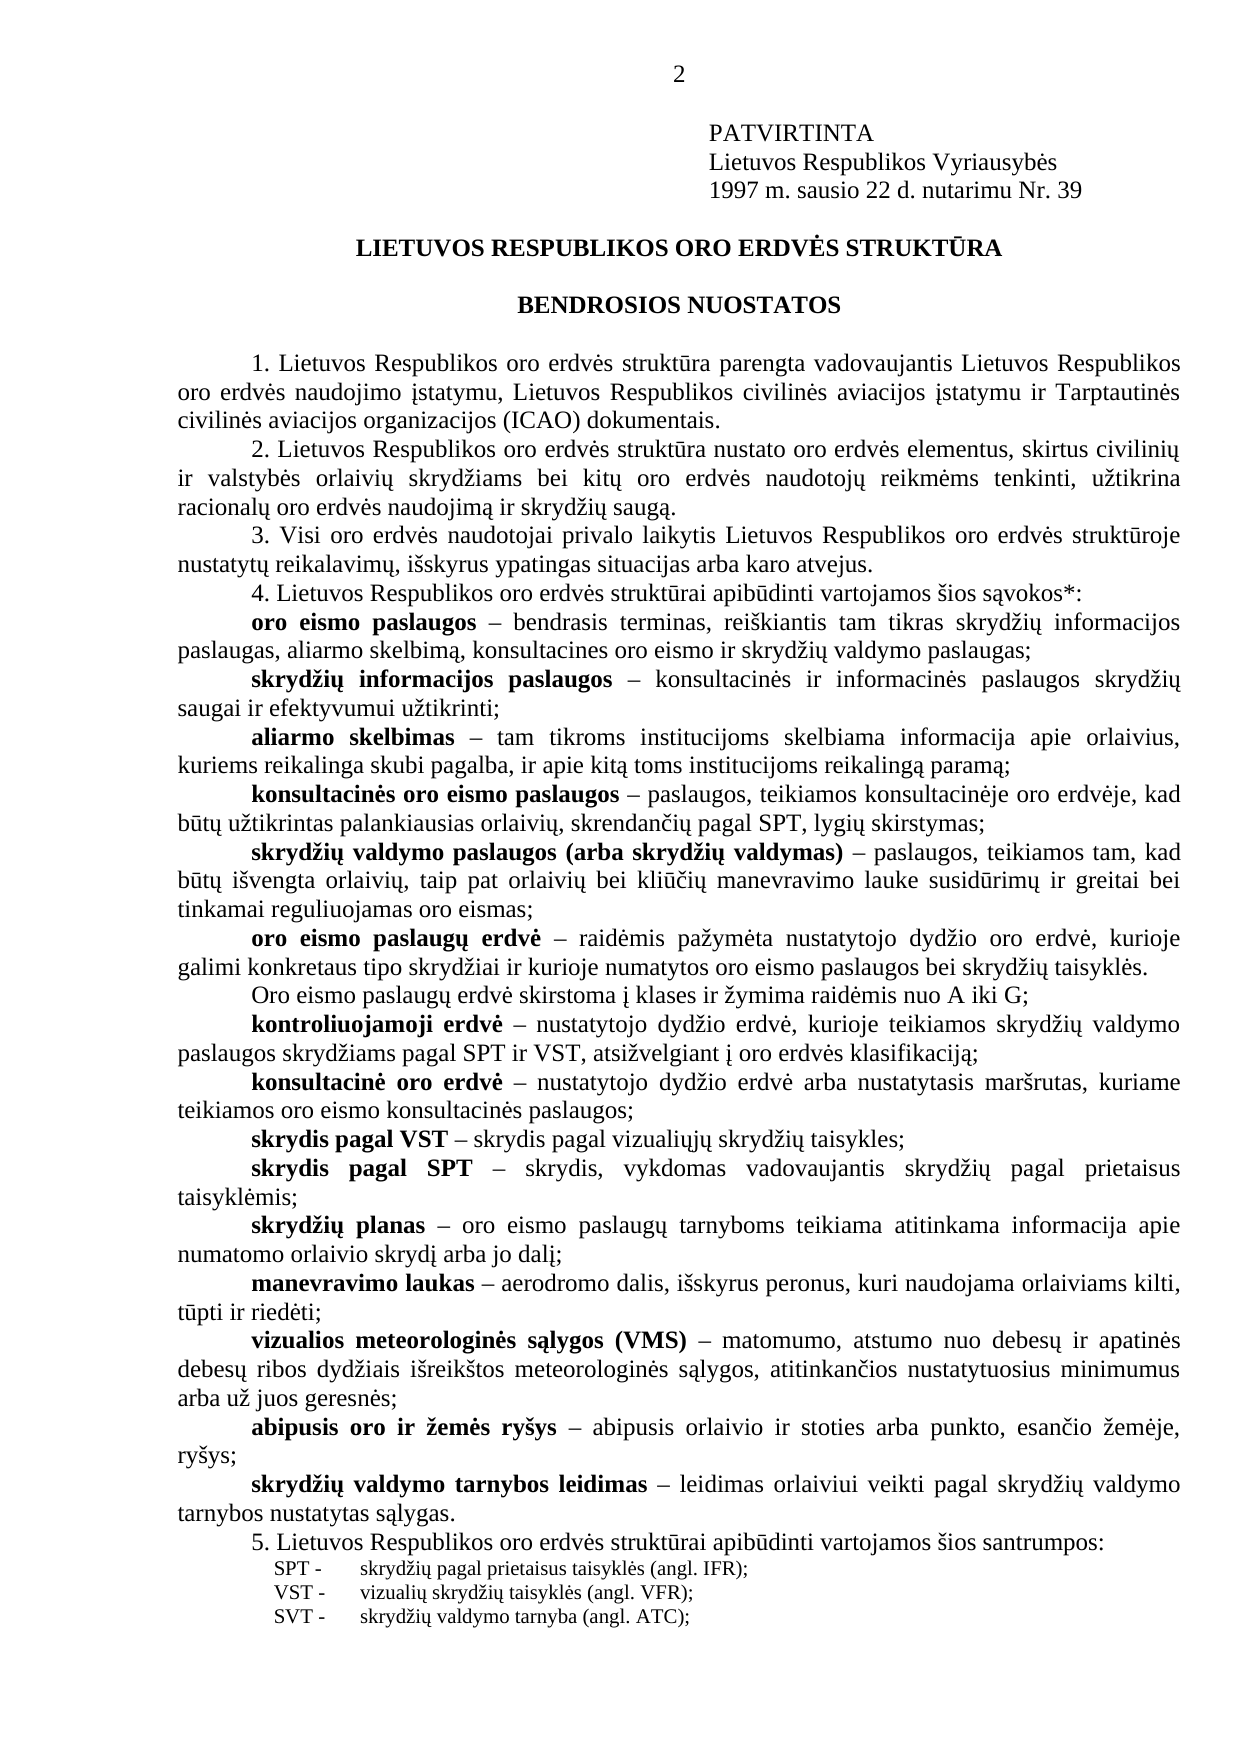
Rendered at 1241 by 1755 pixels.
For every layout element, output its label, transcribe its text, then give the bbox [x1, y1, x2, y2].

text 4. Lietuvos Respublikos oro erdvės struktūrai apibūdinti vartojamos šios sąvokos*: [177, 578, 1181, 607]
text kontroliuojamoji erdvė – nustatytojo dydžio erdvė, kurioje teikiamos skrydžių valdymo paslaugos skrydžiams pagal SPT ir VST, atsižvelgiant į oro erdvės klasifikaciją; [177, 1009, 1181, 1067]
text oro eismo paslaugos – bendrasis terminas, reiškiantis tam tikras skrydžių informacijos paslaugas, aliarmo skelbimą, konsultacines oro eismo ir skrydžių valdymo paslaugas; [177, 607, 1181, 664]
text Oro eismo paslaugų erdvė skirstoma į klases ir žymima raidėmis nuo A iki G; [177, 981, 1181, 1009]
text 2. Lietuvos Respublikos oro erdvės struktūra nustato oro erdvės elementus, skirtus civilinių ir valstybės orlaivių skrydžiams bei kitų oro erdvės naudotojų reikmėms tenkinti, užtikrina racionalų oro erdvės naudojimą ir skrydžių saugą. [177, 434, 1181, 521]
text 1. Lietuvos Respublikos oro erdvės struktūra parengta vadovaujantis Lietuvos Respublikos oro erdvės naudojimo įstatymu, Lietuvos Respublikos civilinės aviacijos įstatymu ir Tarptautinės civilinės aviacijos organizacijos (ICAO) dokumentais. [177, 348, 1181, 434]
table_header SPT - [189, 1556, 348, 1580]
text aliarmo skelbimas – tam tikroms institucijoms skelbiama informacija apie orlaivius, kuriems reikalinga skubi pagalba, ir apie kitą toms institucijoms reikalingą paramą; [177, 722, 1181, 779]
text skrydžių valdymo tarnybos leidimas – leidimas orlaiviui veikti pagal skrydžių valdymo tarnybos nustatytas sąlygas. [177, 1469, 1181, 1527]
text Bendrosios nuostatos [177, 291, 1181, 319]
text 5. Lietuvos Respublikos oro erdvės struktūrai apibūdinti vartojamos šios santrumpos: [177, 1527, 1181, 1556]
text skrydžių informacijos paslaugos – konsultacinės ir informacinės paslaugos skrydžių saugai ir efektyvumui užtikrinti; [177, 664, 1181, 722]
text Lietuvos Respublikos oro erdvės struktūra [177, 233, 1181, 262]
text skrydžių valdymo paslaugos (arba skrydžių valdymas) – paslaugos, teikiamos tam, kad būtų išvengta orlaivių, taip pat orlaivių bei kliūčių manevravimo lauke susidūrimų ir greitai bei tinkamai reguliuojamas oro eismas; [177, 837, 1181, 923]
text vizualios meteorologinės sąlygos (VMS) – matomumo, atstumo nuo debesų ir apatinės debesų ribos dydžiais išreikštos meteorologinės sąlygos, atitinkančios nustatytuosius minimumus arba už juos geresnės; [177, 1326, 1181, 1412]
table_cell vizualių skrydžių taisyklės (angl. VFR); [349, 1580, 1192, 1604]
text oro eismo paslaugų erdvė – raidėmis pažymėta nustatytojo dydžio oro erdvė, kurioje galimi konkretaus tipo skrydžiai ir kurioje numatytos oro eismo paslaugos bei skrydžių taisyklės. [177, 923, 1181, 981]
text konsultacinė oro erdvė – nustatytojo dydžio erdvė arba nustatytasis maršrutas, kuriame teikiamos oro eismo konsultacinės paslaugos; [177, 1067, 1181, 1124]
table_cell skrydžių valdymo tarnyba (angl. ATC); [349, 1604, 1192, 1628]
text Lietuvos Respublikos Vyriausybės [177, 147, 1181, 176]
text 1997 m. sausio 22 d. nutarimu Nr. 39 [177, 176, 1181, 204]
table_cell VST - [189, 1580, 348, 1604]
text Patvirtinta [177, 118, 1181, 147]
table_cell SVT - [189, 1604, 348, 1628]
text 3. Visi oro erdvės naudotojai privalo laikytis Lietuvos Respublikos oro erdvės struktūroje nustatytų reikalavimų, išskyrus ypatingas situacijas arba karo atvejus. [177, 521, 1181, 578]
text skrydžių planas – oro eismo paslaugų tarnyboms teikiama atitinkama informacija apie numatomo orlaivio skrydį arba jo dalį; [177, 1211, 1181, 1268]
text skrydis pagal VST – skrydis pagal vizualiųjų skrydžių taisykles; [177, 1124, 1181, 1153]
text abipusis oro ir žemės ryšys – abipusis orlaivio ir stoties arba punkto, esančio žemėje, ryšys; [177, 1412, 1181, 1469]
text konsultacinės oro eismo paslaugos – paslaugos, teikiamos konsultacinėje oro erdvėje, kad būtų užtikrintas palankiausias orlaivių, skrendančių pagal SPT, lygių skirstymas; [177, 779, 1181, 837]
text skrydis pagal SPT – skrydis, vykdomas vadovaujantis skrydžių pagal prietaisus taisyklėmis; [177, 1153, 1181, 1211]
text manevravimo laukas – aerodromo dalis, išskyrus peronus, kuri naudojama orlaiviams kilti, tūpti ir riedėti; [177, 1268, 1181, 1326]
table_header skrydžių pagal prietaisus taisyklės (angl. IFR); [349, 1556, 1192, 1580]
